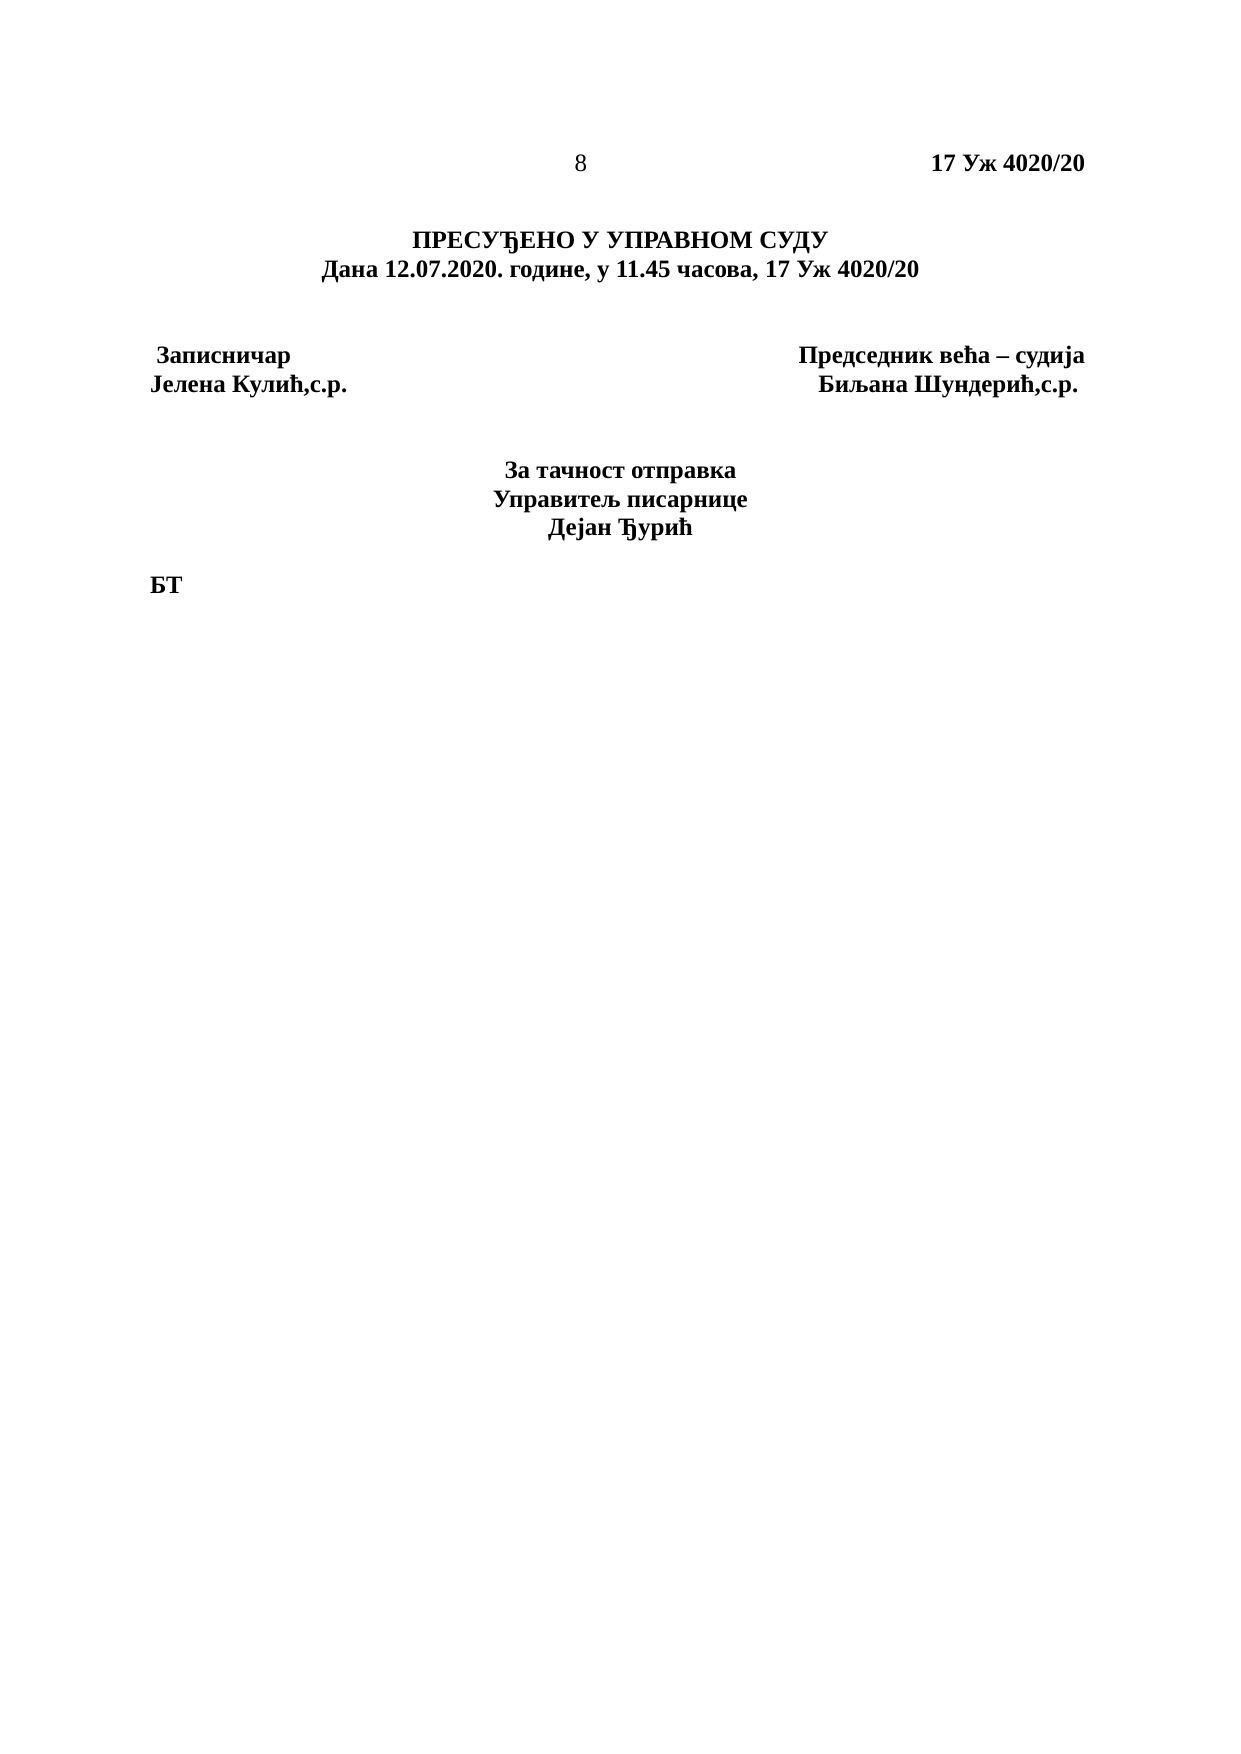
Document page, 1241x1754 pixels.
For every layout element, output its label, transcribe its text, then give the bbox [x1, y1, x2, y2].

text Јелена Кулић,с.р. Биљана Шундерић,с.р. [150, 369, 1091, 397]
text Дана 12.07.2020. године, у 11.45 часова, 17 Уж 4020/20 [150, 254, 1091, 282]
text За тачност отправка [150, 455, 1091, 484]
text Управитељ писарнице [150, 484, 1091, 512]
text Дејан Ђурић [150, 512, 1091, 541]
text БТ [150, 570, 1091, 599]
text ПРЕСУЂЕНО У УПРАВНОМ СУДУ [150, 225, 1091, 254]
text Записничар Председник већа – судија [150, 340, 1091, 369]
